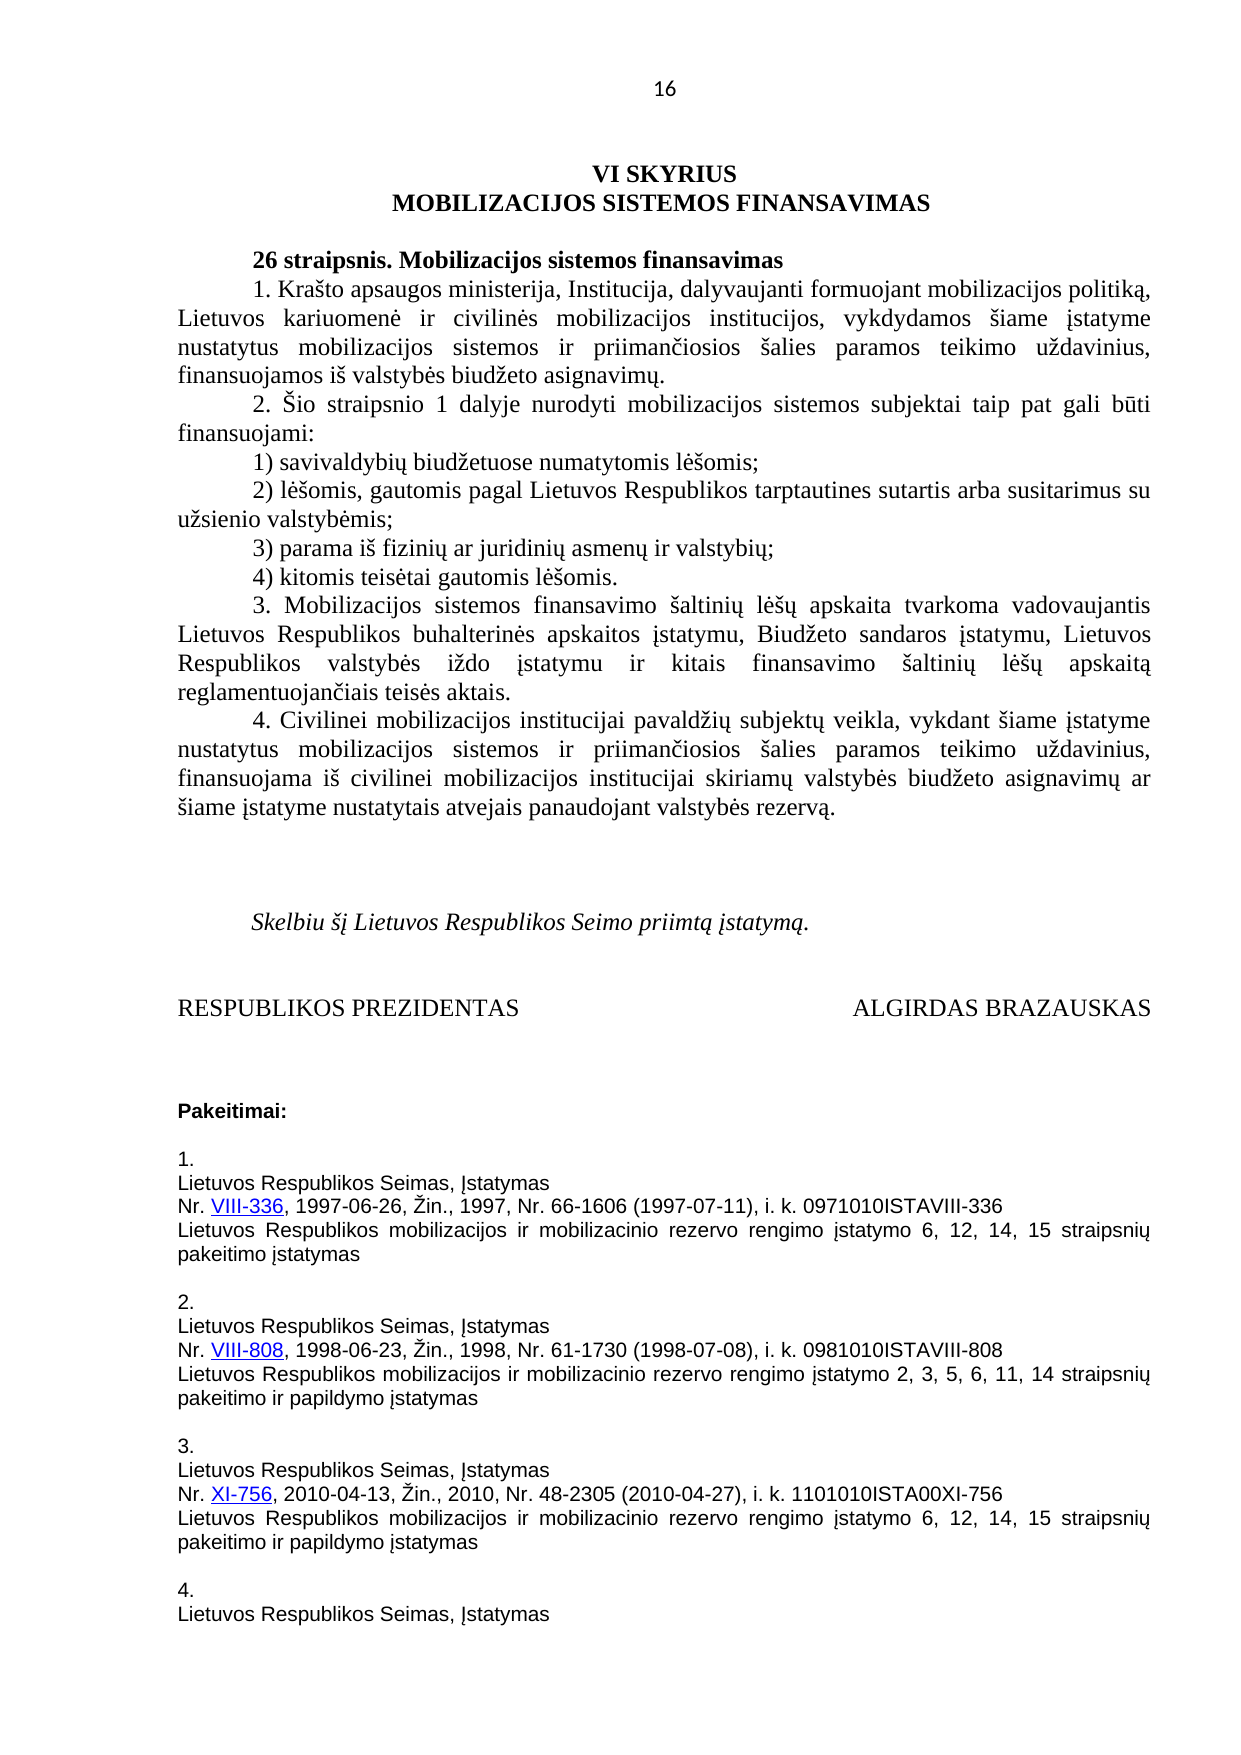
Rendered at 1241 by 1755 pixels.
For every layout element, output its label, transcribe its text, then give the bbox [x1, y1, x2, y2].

text Pakeitimai: [177, 1098, 1152, 1122]
text 1. Krašto apsaugos ministerija, Institucija, dalyvaujanti formuojant mobilizacijos politiką, Lietuvos kariuomenė ir civilinės mobilizacijos institucijos, vykdydamos šiame įstatyme nustatytus mobilizacijos sistemos ir priimančiosios šalies paramos teikimo uždavinius, finansuojamos iš valstybės biudžeto asignavimų. [177, 274, 1152, 389]
text VI SKYRIUS [177, 159, 1152, 188]
text 26 straipsnis. Mobilizacijos sistemos finansavimas [177, 246, 1152, 274]
text 2. [177, 1290, 1152, 1314]
text 1) savivaldybių biudžetuose numatytomis lėšomis; [177, 447, 1152, 476]
text 2) lėšomis, gautomis pagal Lietuvos Respublikos tarptautines sutartis arba susitarimus su užsienio valstybėmis; [177, 476, 1152, 533]
text Lietuvos Respublikos Seimas, Įstatymas [177, 1458, 1152, 1482]
text Lietuvos Respublikos Seimas, Įstatymas [177, 1314, 1152, 1338]
text Skelbiu šį Lietuvos Respublikos Seimo priimtą įstatymą. [177, 907, 1152, 936]
text Lietuvos Respublikos Seimas, Įstatymas [177, 1170, 1152, 1194]
text MOBILIZACIJOS SISTEMOS FINANSAVIMAS [177, 188, 1152, 217]
text 3. Mobilizacijos sistemos finansavimo šaltinių lėšų apskaita tvarkoma vadovaujantis Lietuvos Respublikos buhalterinės apskaitos įstatymu, Biudžeto sandaros įstatymu, Lietuvos Respublikos valstybės iždo įstatymu ir kitais finansavimo šaltinių lėšų apskaitą reglamentuojančiais teisės aktais. [177, 591, 1152, 706]
text Lietuvos Respublikos mobilizacijos ir mobilizacinio rezervo rengimo įstatymo 2, 3, 5, 6, 11, 14 straipsnių pakeitimo ir papildymo įstatymas [177, 1362, 1152, 1410]
text 4) kitomis teisėtai gautomis lėšomis. [177, 562, 1152, 591]
text 3) parama iš fizinių ar juridinių asmenų ir valstybių; [177, 533, 1152, 562]
text RESPUBLIKOS PREZIDENTAS ALGIRDAS BRAZAUSKAS [177, 993, 1152, 1022]
text Lietuvos Respublikos mobilizacijos ir mobilizacinio rezervo rengimo įstatymo 6, 12, 14, 15 straipsnių pakeitimo įstatymas [177, 1218, 1152, 1266]
text 2. Šio straipsnio 1 dalyje nurodyti mobilizacijos sistemos subjektai taip pat gali būti finansuojami: [177, 389, 1152, 447]
text Nr. XI-756, 2010-04-13, Žin., 2010, Nr. 48-2305 (2010-04-27), i. k. 1101010ISTA00XI-756 [177, 1482, 1152, 1506]
text Nr. VIII-808, 1998-06-23, Žin., 1998, Nr. 61-1730 (1998-07-08), i. k. 0981010ISTAVIII-808 [177, 1338, 1152, 1362]
text Lietuvos Respublikos Seimas, Įstatymas [177, 1602, 1152, 1626]
text 4. [177, 1578, 1152, 1602]
text Nr. VIII-336, 1997-06-26, Žin., 1997, Nr. 66-1606 (1997-07-11), i. k. 0971010ISTAVIII-336 [177, 1194, 1152, 1218]
text 4. Civilinei mobilizacijos institucijai pavaldžių subjektų veikla, vykdant šiame įstatyme nustatytus mobilizacijos sistemos ir priimančiosios šalies paramos teikimo uždavinius, finansuojama iš civilinei mobilizacijos institucijai skiriamų valstybės biudžeto asignavimų ar šiame įstatyme nustatytais atvejais panaudojant valstybės rezervą. [177, 706, 1152, 821]
text 3. [177, 1434, 1152, 1458]
text Lietuvos Respublikos mobilizacijos ir mobilizacinio rezervo rengimo įstatymo 6, 12, 14, 15 straipsnių pakeitimo ir papildymo įstatymas [177, 1506, 1152, 1554]
text 1. [177, 1146, 1152, 1170]
